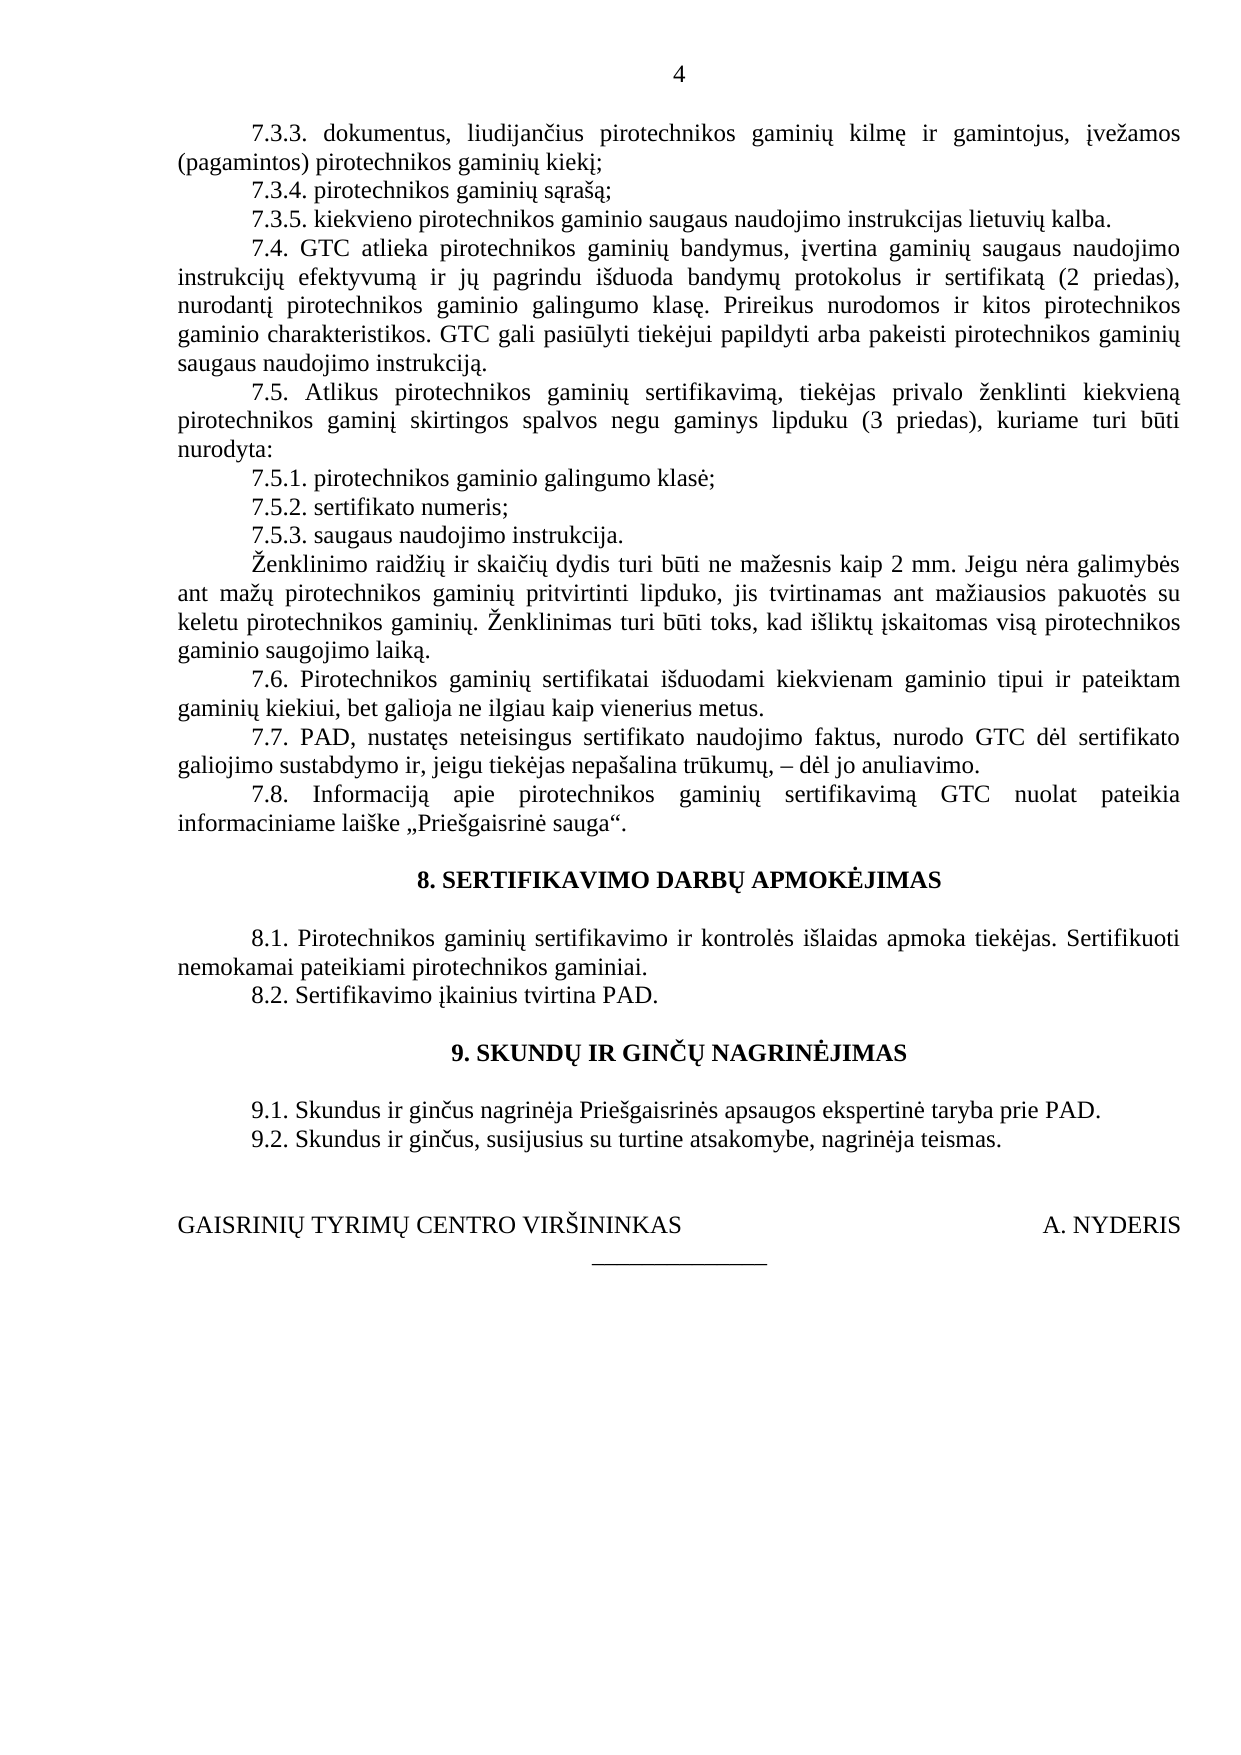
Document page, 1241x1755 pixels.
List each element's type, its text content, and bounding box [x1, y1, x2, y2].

text 7.8. Informaciją apie pirotechnikos gaminių sertifikavimą GTC nuolat pateikia informaciniame laiške „Priešgaisrinė sauga“. [177, 779, 1181, 837]
text 7.5.3. saugaus naudojimo instrukcija. [177, 521, 1181, 549]
text 9.2. Skundus ir ginčus, susijusius su turtine atsakomybe, nagrinėja teismas. [177, 1124, 1181, 1153]
text 7.7. PAD, nustatęs neteisingus sertifikato naudojimo faktus, nurodo GTC dėl sertifikato galiojimo sustabdymo ir, jeigu tiekėjas nepašalina trūkumų, – dėl jo anuliavimo. [177, 722, 1181, 779]
text ______________ [177, 1239, 1181, 1268]
text 8.1. Pirotechnikos gaminių sertifikavimo ir kontrolės išlaidas apmoka tiekėjas. Sertifikuoti nemokamai pateikiami pirotechnikos gaminiai. [177, 923, 1181, 981]
text Ženklinimo raidžių ir skaičių dydis turi būti ne mažesnis kaip 2 mm. Jeigu nėra galimybės ant mažų pirotechnikos gaminių pritvirtinti lipduko, jis tvirtinamas ant mažiausios pakuotės su keletu pirotechnikos gaminių. Ženklinimas turi būti toks, kad išliktų įskaitomas visą pirotechnikos gaminio saugojimo laiką. [177, 549, 1181, 664]
text 8. SERTIFIKAVIMO DARBŲ APMOKĖJIMAS [177, 866, 1181, 894]
text 7.6. Pirotechnikos gaminių sertifikatai išduodami kiekvienam gaminio tipui ir pateiktam gaminių kiekiui, bet galioja ne ilgiau kaip vienerius metus. [177, 664, 1181, 722]
text 7.5.1. pirotechnikos gaminio galingumo klasė; [177, 463, 1181, 492]
text 8.2. Sertifikavimo įkainius tvirtina PAD. [177, 981, 1181, 1009]
text 7.3.5. kiekvieno pirotechnikos gaminio saugaus naudojimo instrukcijas lietuvių kalba. [177, 204, 1181, 233]
text 7.4. GTC atlieka pirotechnikos gaminių bandymus, įvertina gaminių saugaus naudojimo instrukcijų efektyvumą ir jų pagrindu išduoda bandymų protokolus ir sertifikatą (2 priedas), nurodantį pirotechnikos gaminio galingumo klasę. Prireikus nurodomos ir kitos pirotechnikos gaminio charakteristikos. GTC gali pasiūlyti tiekėjui papildyti arba pakeisti pirotechnikos gaminių saugaus naudojimo instrukciją. [177, 233, 1181, 377]
text GAISRINIŲ TYRIMŲ CENTRO VIRŠININKAS A. NYDERIS [177, 1211, 1181, 1239]
text 9. SKUNDŲ IR GINČŲ NAGRINĖJIMAS [177, 1038, 1181, 1067]
text 7.3.4. pirotechnikos gaminių sąrašą; [177, 176, 1181, 204]
text 9.1. Skundus ir ginčus nagrinėja Priešgaisrinės apsaugos ekspertinė taryba prie PAD. [177, 1096, 1181, 1124]
text 7.3.3. dokumentus, liudijančius pirotechnikos gaminių kilmę ir gamintojus, įvežamos (pagamintos) pirotechnikos gaminių kiekį; [177, 118, 1181, 176]
text 7.5.2. sertifikato numeris; [177, 492, 1181, 521]
text 7.5. Atlikus pirotechnikos gaminių sertifikavimą, tiekėjas privalo ženklinti kiekvieną pirotechnikos gaminį skirtingos spalvos negu gaminys lipduku (3 priedas), kuriame turi būti nurodyta: [177, 377, 1181, 463]
